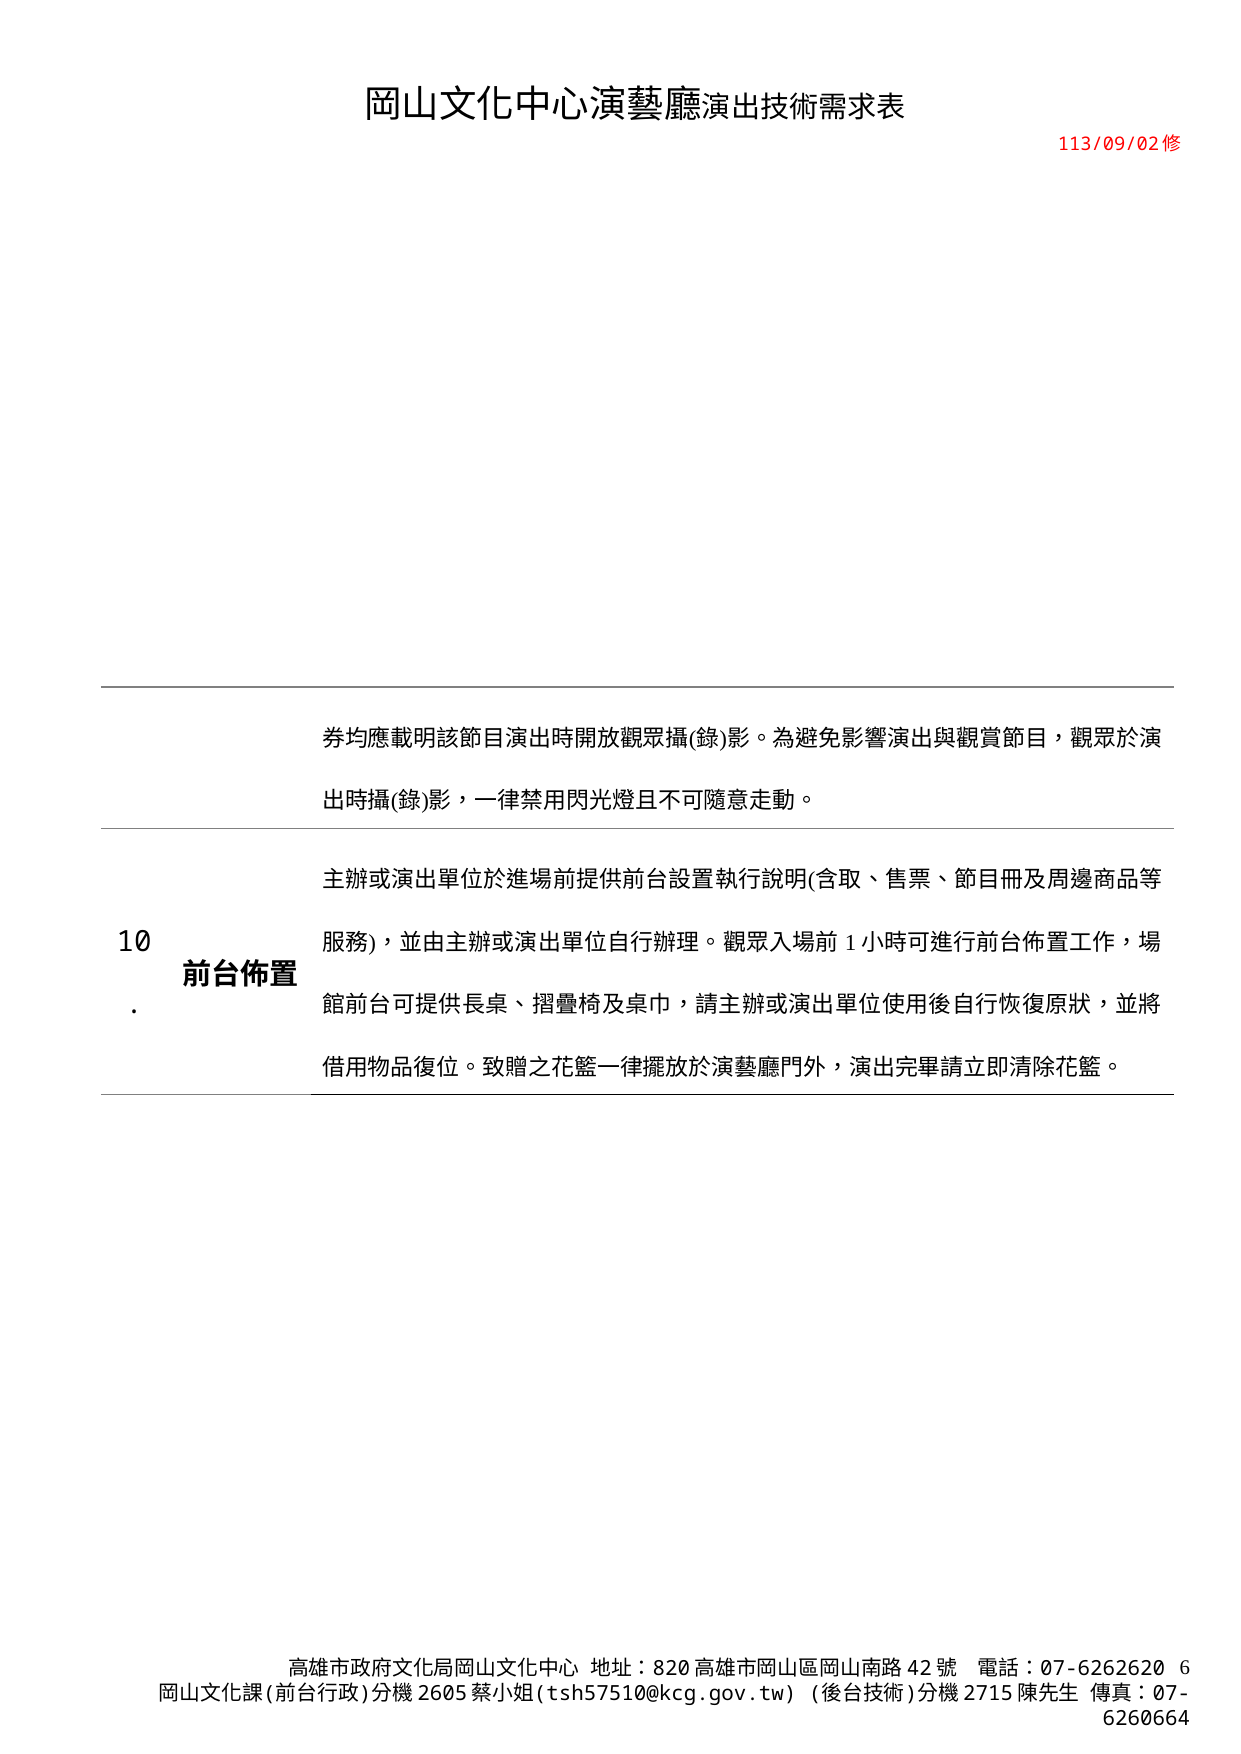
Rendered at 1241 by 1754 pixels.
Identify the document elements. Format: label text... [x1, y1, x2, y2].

table_cell 前台佈置 [171, 829, 311, 1093]
table_cell 券均應載明該節目演出時開放觀眾攝(錄)影。為避免影響演出與觀賞節目，觀眾於演出時攝(錄)影，一律禁用閃光燈且不可隨意走動。 [311, 688, 1174, 827]
table_cell [171, 688, 311, 827]
table_cell [1174, 828, 1178, 1093]
table_cell [1174, 686, 1178, 827]
table_cell [101, 688, 171, 827]
table_cell 主辦或演出單位於進場前提供前台設置執行說明(含取、售票、節目冊及周邊商品等服務)，並由主辦或演出單位自行辦理。觀眾入場前1小時可進行前台佈置工作，場館前台可提供長桌、摺疊椅及桌巾，請主辦或演出單位使用後自行恢復原狀，並將借用物品復位。致贈之花籃一律擺放於演藝廳門外，演出完畢請立即清除花籃。 [311, 829, 1174, 1093]
table_cell 10. [101, 829, 171, 1093]
